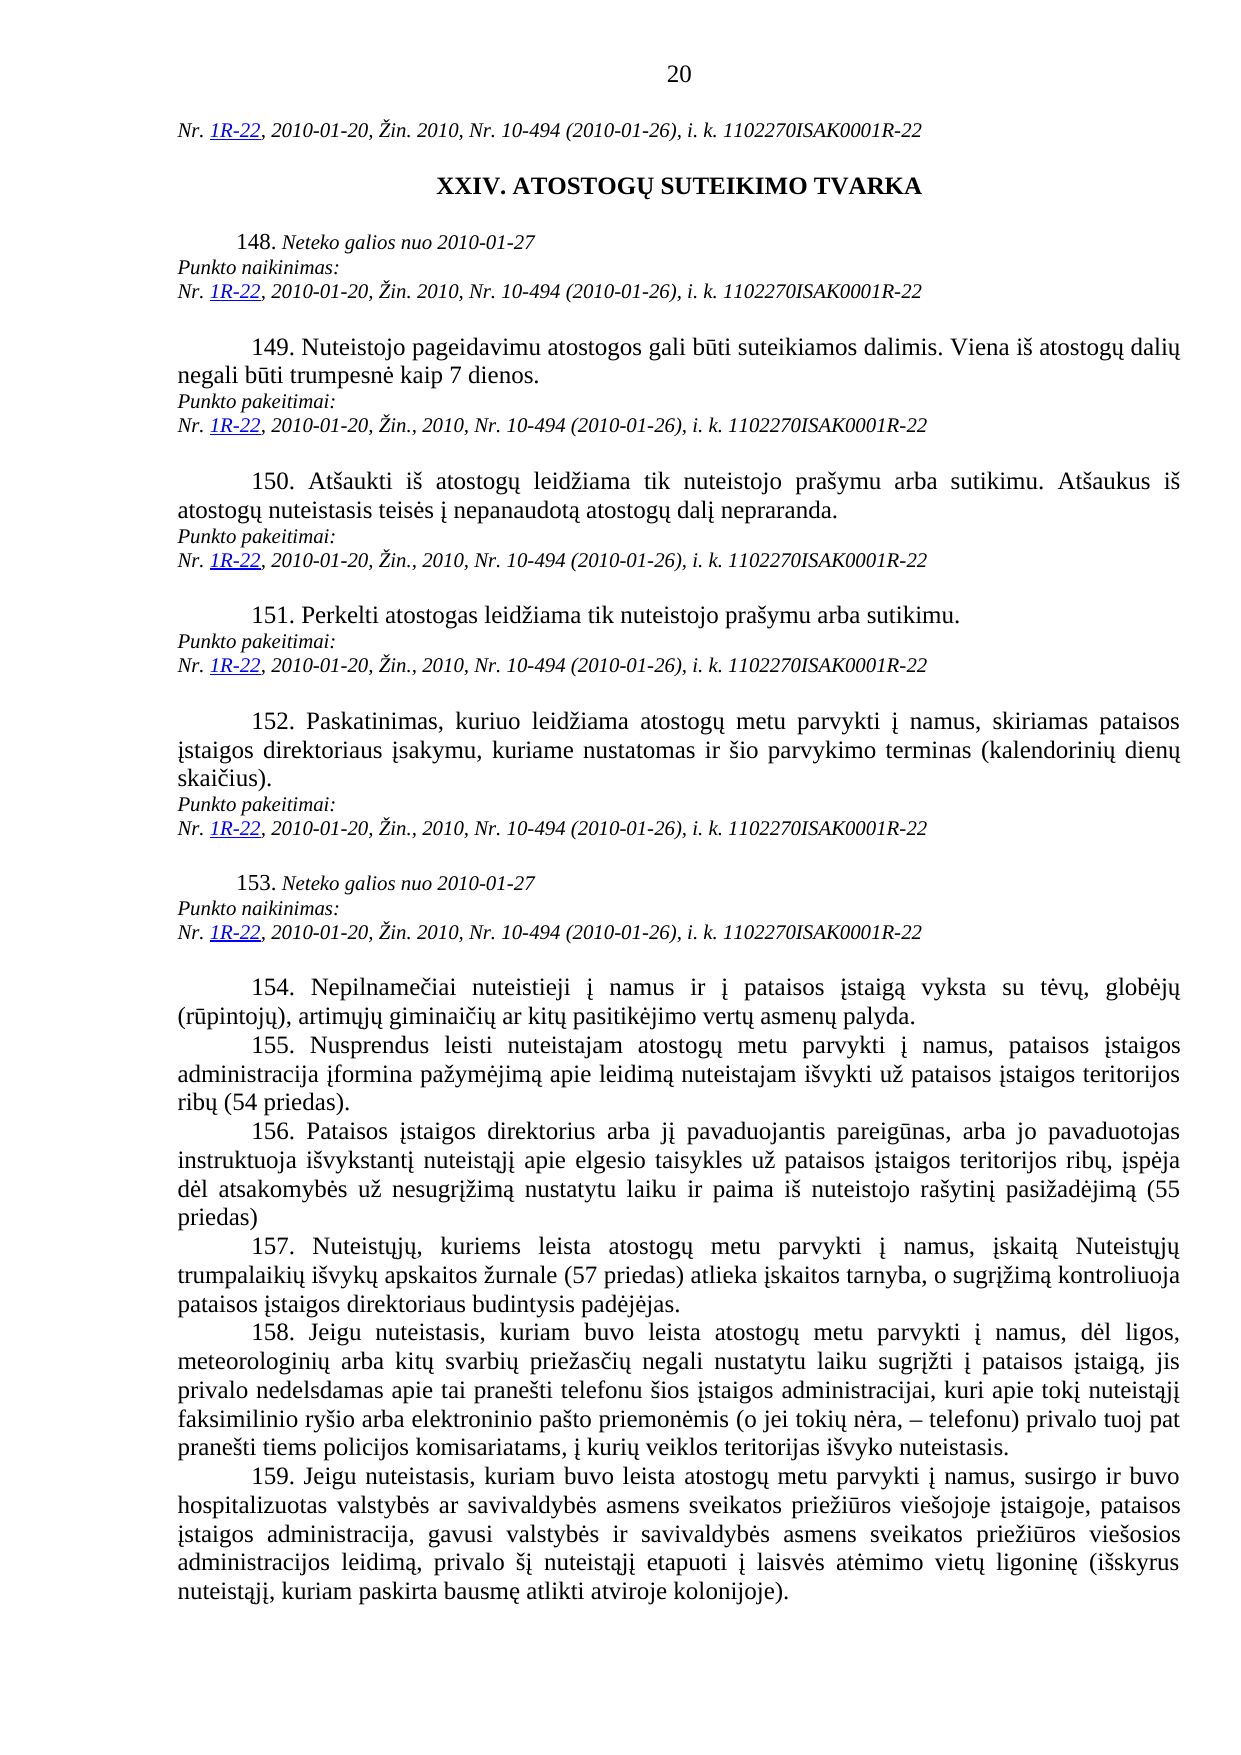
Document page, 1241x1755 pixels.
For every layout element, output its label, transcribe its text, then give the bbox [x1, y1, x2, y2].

text Nr. 1R-22, 2010-01-20, Žin. 2010, Nr. 10-494 (2010-01-26), i. k. 1102270ISAK0001R-22 [177, 118, 1181, 142]
text 156. Pataisos įstaigos direktorius arba jį pavaduojantis pareigūnas, arba jo pavaduotojas instruktuoja išvykstantį nuteistąjį apie elgesio taisykles už pataisos įstaigos teritorijos ribų, įspėja dėl atsakomybės už nesugrįžimą nustatytu laiku ir paima iš nuteistojo rašytinį pasižadėjimą (55 priedas) [177, 1116, 1181, 1231]
text Punkto pakeitimai: [177, 523, 1181, 548]
text 150. Atšaukti iš atostogų leidžiama tik nuteistojo prašymu arba sutikimu. Atšaukus iš atostogų nuteistasis teisės į nepanaudotą atostogų dalį nepraranda. [177, 466, 1181, 523]
text 152. Paskatinimas, kuriuo leidžiama atostogų metu parvykti į namus, skiriamas pataisos įstaigos direktoriaus įsakymu, kuriame nustatomas ir šio parvykimo terminas (kalendorinių dienų skaičius). [177, 706, 1181, 792]
text XXIV. ATOSTOGŲ SUTEIKIMO TVARKA [177, 171, 1181, 200]
text Punkto naikinimas: [177, 896, 1181, 919]
text 153. Neteko galios nuo 2010-01-27 [177, 869, 1181, 896]
text 149. Nuteistojo pageidavimu atostogos gali būti suteikiamos dalimis. Viena iš atostogų dalių negali būti trumpesnė kaip 7 dienos. [177, 332, 1181, 389]
text Punkto pakeitimai: [177, 389, 1181, 413]
text 148. Neteko galios nuo 2010-01-27 [177, 228, 1181, 255]
text Punkto pakeitimai: [177, 629, 1181, 653]
text 155. Nusprendus leisti nuteistajam atostogų metu parvykti į namus, pataisos įstaigos administracija įformina pažymėjimą apie leidimą nuteistajam išvykti už pataisos įstaigos teritorijos ribų (54 priedas). [177, 1030, 1181, 1116]
text Nr. 1R-22, 2010-01-20, Žin. 2010, Nr. 10-494 (2010-01-26), i. k. 1102270ISAK0001R-22 [177, 279, 1181, 303]
text Nr. 1R-22, 2010-01-20, Žin., 2010, Nr. 10-494 (2010-01-26), i. k. 1102270ISAK0001R-22 [177, 548, 1181, 572]
text 158. Jeigu nuteistasis, kuriam buvo leista atostogų metu parvykti į namus, dėl ligos, meteorologinių arba kitų svarbių priežasčių negali nustatytu laiku sugrįžti į pataisos įstaigą, jis privalo nedelsdamas apie tai pranešti telefonu šios įstaigos administracijai, kuri apie tokį nuteistąjį faksimilinio ryšio arba elektroninio pašto priemonėmis (o jei tokių nėra, – telefonu) privalo tuoj pat pranešti tiems policijos komisariatams, į kurių veiklos teritorijas išvyko nuteistasis. [177, 1317, 1181, 1461]
text 151. Perkelti atostogas leidžiama tik nuteistojo prašymu arba sutikimu. [177, 600, 1181, 629]
text Nr. 1R-22, 2010-01-20, Žin., 2010, Nr. 10-494 (2010-01-26), i. k. 1102270ISAK0001R-22 [177, 413, 1181, 437]
text 159. Jeigu nuteistasis, kuriam buvo leista atostogų metu parvykti į namus, susirgo ir buvo hospitalizuotas valstybės ar savivaldybės asmens sveikatos priežiūros viešojoje įstaigoje, pataisos įstaigos administracija, gavusi valstybės ir savivaldybės asmens sveikatos priežiūros viešosios administracijos leidimą, privalo šį nuteistąjį etapuoti į laisvės atėmimo vietų ligoninę (išskyrus nuteistąjį, kuriam paskirta bausmę atlikti atviroje kolonijoje). [177, 1461, 1181, 1605]
text Nr. 1R-22, 2010-01-20, Žin., 2010, Nr. 10-494 (2010-01-26), i. k. 1102270ISAK0001R-22 [177, 653, 1181, 677]
text Punkto pakeitimai: [177, 792, 1181, 816]
text Punkto naikinimas: [177, 255, 1181, 279]
text 154. Nepilnamečiai nuteistieji į namus ir į pataisos įstaigą vyksta su tėvų, globėjų (rūpintojų), artimųjų giminaičių ar kitų pasitikėjimo vertų asmenų palyda. [177, 972, 1181, 1030]
text Nr. 1R-22, 2010-01-20, Žin. 2010, Nr. 10-494 (2010-01-26), i. k. 1102270ISAK0001R-22 [177, 919, 1181, 944]
text 157. Nuteistųjų, kuriems leista atostogų metu parvykti į namus, įskaitą Nuteistųjų trumpalaikių išvykų apskaitos žurnale (57 priedas) atlieka įskaitos tarnyba, o sugrįžimą kontroliuoja pataisos įstaigos direktoriaus budintysis padėjėjas. [177, 1231, 1181, 1317]
text Nr. 1R-22, 2010-01-20, Žin., 2010, Nr. 10-494 (2010-01-26), i. k. 1102270ISAK0001R-22 [177, 816, 1181, 840]
